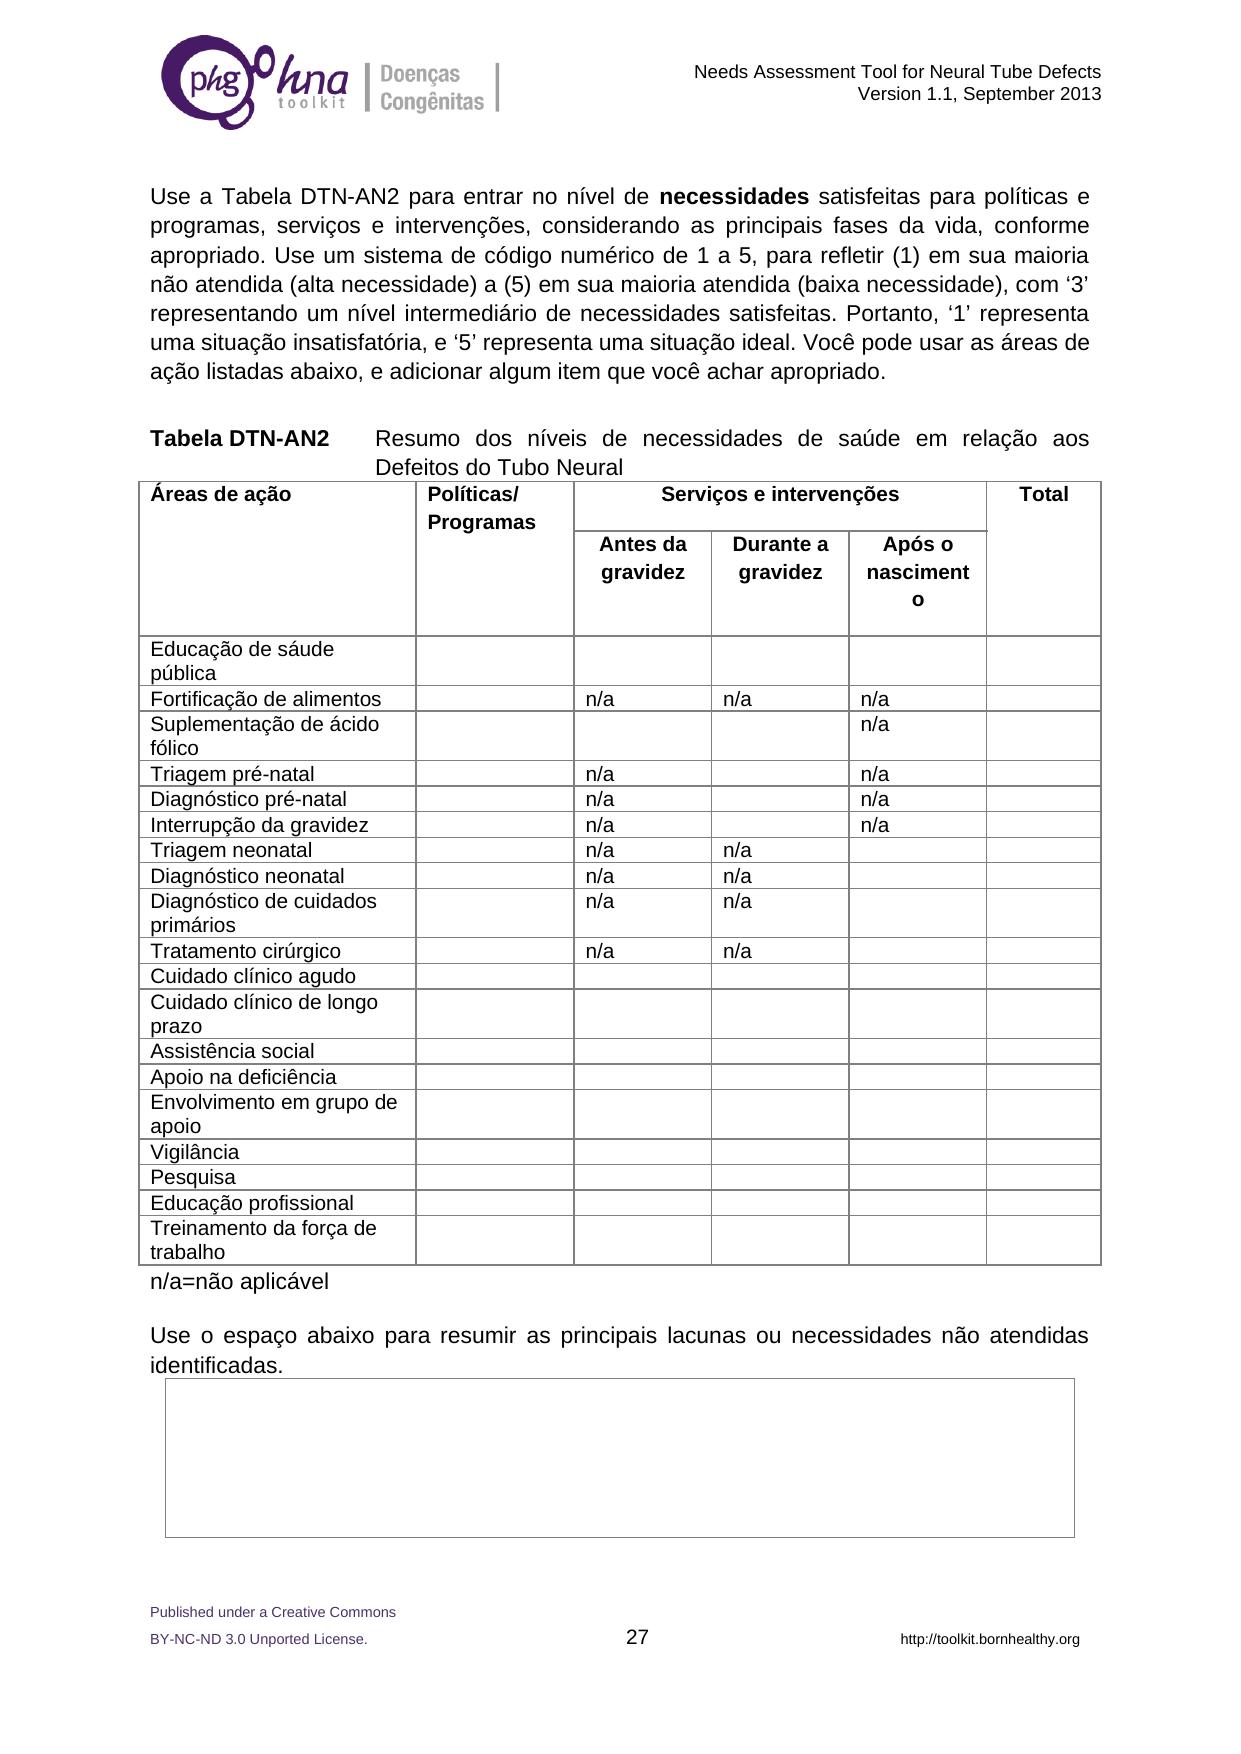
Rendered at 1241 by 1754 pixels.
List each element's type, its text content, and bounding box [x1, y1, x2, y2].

table_cell [850, 990, 986, 1037]
table_cell [417, 1090, 573, 1138]
table_cell [712, 1065, 848, 1088]
table_cell [850, 889, 986, 937]
table_cell Cuidado clínico de longo prazo [140, 990, 415, 1037]
table_cell [850, 1191, 986, 1214]
table_cell [417, 1165, 573, 1189]
table_cell [417, 686, 573, 710]
table_cell Educação profissional [140, 1191, 415, 1214]
table_cell Triagem pré-natal [140, 761, 415, 785]
table_cell [987, 637, 1100, 685]
table_header Áreas de ação [140, 482, 415, 635]
table_cell [987, 1039, 1100, 1063]
table_cell [712, 1165, 848, 1189]
table_cell Diagnóstico neonatal [140, 863, 415, 887]
table_cell [712, 990, 848, 1037]
table_cell [850, 938, 986, 962]
table_cell Vigilância [140, 1140, 415, 1163]
table_cell [987, 938, 1100, 962]
table_cell n/a [575, 686, 711, 710]
table_cell [850, 637, 986, 685]
table_cell [712, 1039, 848, 1063]
table_cell [712, 712, 848, 760]
table_cell [575, 1140, 711, 1163]
table_cell [850, 1039, 986, 1063]
table_cell [987, 964, 1100, 988]
table_cell n/a [575, 761, 711, 785]
table_cell Assistência social [140, 1039, 415, 1063]
table_cell [712, 761, 848, 785]
table_cell [987, 1090, 1100, 1138]
table_cell [417, 1191, 573, 1214]
table_cell [575, 1039, 711, 1063]
table_cell [987, 761, 1100, 785]
table_cell Pesquisa [140, 1165, 415, 1189]
table_cell n/a [575, 787, 711, 811]
table_cell [417, 812, 573, 836]
table_cell [712, 964, 848, 988]
table_cell [417, 637, 573, 685]
table_cell Envolvimento em grupo de apoio [140, 1090, 415, 1138]
subtitle Tabela DTN-AN2 Resumo dos níveis de necessidades de saúde em relação aos Defeitos do Tubo Neural [150, 422, 1090, 481]
table_cell [575, 990, 711, 1037]
table_cell n/a [575, 838, 711, 862]
table_cell n/a [712, 838, 848, 862]
table_cell [987, 812, 1100, 836]
table_cell n/a [850, 686, 986, 710]
table_cell [987, 712, 1100, 760]
table_cell [987, 1216, 1100, 1264]
table_cell [417, 863, 573, 887]
table_cell Diagnóstico de cuidados primários [140, 889, 415, 937]
table_cell n/a [575, 938, 711, 962]
table_header Políticas/ Programas [417, 482, 573, 635]
table_cell [987, 1065, 1100, 1088]
table_cell n/a [850, 712, 986, 760]
table_cell [417, 938, 573, 962]
subtitle Use o espaço abaixo para resumir as principais lacunas ou necessidades não atendidas identificadas. [150, 1320, 1090, 1378]
table_cell Após o nascimento [850, 532, 986, 635]
table_cell [575, 712, 711, 760]
table_cell [417, 1216, 573, 1264]
table_cell [850, 964, 986, 988]
table_cell [987, 686, 1100, 710]
table_cell n/a [712, 863, 848, 887]
table_cell [712, 1191, 848, 1214]
table_cell [987, 863, 1100, 887]
table_cell Fortificação de alimentos [140, 686, 415, 710]
table_cell [575, 1216, 711, 1264]
table_header Total [987, 482, 1100, 635]
table_cell n/a [850, 787, 986, 811]
table_cell [417, 712, 573, 760]
table_cell [987, 1165, 1100, 1189]
table_cell [575, 1191, 711, 1214]
subtitle n/a=não aplicável [150, 1266, 1090, 1295]
table_cell Treinamento da força de trabalho [140, 1216, 415, 1264]
table_cell [417, 990, 573, 1037]
table_cell [417, 787, 573, 811]
table_cell [417, 1140, 573, 1163]
table_cell [712, 637, 848, 685]
table_cell n/a [712, 686, 848, 710]
table_cell [987, 787, 1100, 811]
table_cell [712, 787, 848, 811]
table_cell n/a [575, 812, 711, 836]
table_header Serviços e intervenções [575, 482, 986, 530]
table_cell Diagnóstico pré-natal [140, 787, 415, 811]
table_cell n/a [575, 889, 711, 937]
table_cell Educação de sáude pública [140, 637, 415, 685]
table_cell [417, 1065, 573, 1088]
table_cell [417, 964, 573, 988]
table_cell n/a [575, 863, 711, 887]
table_cell n/a [850, 812, 986, 836]
table_cell Apoio na deficiência [140, 1065, 415, 1088]
table_cell [417, 761, 573, 785]
table_cell [850, 1090, 986, 1138]
table_cell [850, 1216, 986, 1264]
text Use a Tabela DTN-AN2 para entrar no nível de necessidades satisfeitas para políticas e programas, serviços e intervenções, considerando as principais fases da vida, conforme apropriado. Use um sistema de código numérico de 1 a 5, para refletir (1) em sua maioria não atendida (alta necessidade) a (5) em sua maioria atendida (baixa necessidade), com ‘3’ representando um nível intermediário de necessidades satisfeitas. Portanto, ‘1’ representa uma situação insatisfatória, e ‘5’ representa uma situação ideal. Você pode usar as áreas de ação listadas abaixo, e adicionar algum item que você achar apropriado. [150, 181, 1090, 385]
table_cell n/a [712, 889, 848, 937]
table_cell [850, 1065, 986, 1088]
table_cell [850, 1165, 986, 1189]
table_cell [712, 812, 848, 836]
table_cell [712, 1216, 848, 1264]
table_cell Interrupção da gravidez [140, 812, 415, 836]
table_cell [987, 838, 1100, 862]
table_cell [850, 838, 986, 862]
table_cell [850, 1140, 986, 1163]
table_cell [575, 1065, 711, 1088]
table_cell [575, 1090, 711, 1138]
table_cell Tratamento cirúrgico [140, 938, 415, 962]
table_cell Antes da gravidez [575, 532, 711, 635]
table_cell [575, 1165, 711, 1189]
table_cell [417, 1039, 573, 1063]
table_cell [712, 1140, 848, 1163]
table_cell [417, 889, 573, 937]
table_cell Cuidado clínico agudo [140, 964, 415, 988]
table_cell Triagem neonatal [140, 838, 415, 862]
table_cell Suplementação de ácido fólico [140, 712, 415, 760]
table_cell n/a [712, 938, 848, 962]
table_cell n/a [850, 761, 986, 785]
table_cell Durante a gravidez [712, 532, 848, 635]
table_cell [987, 889, 1100, 937]
table_cell [575, 964, 711, 988]
table_cell [575, 637, 711, 685]
table_cell [417, 838, 573, 862]
table_cell [987, 990, 1100, 1037]
table_cell [850, 863, 986, 887]
table_cell [987, 1140, 1100, 1163]
table_cell [712, 1090, 848, 1138]
table_cell [987, 1191, 1100, 1214]
